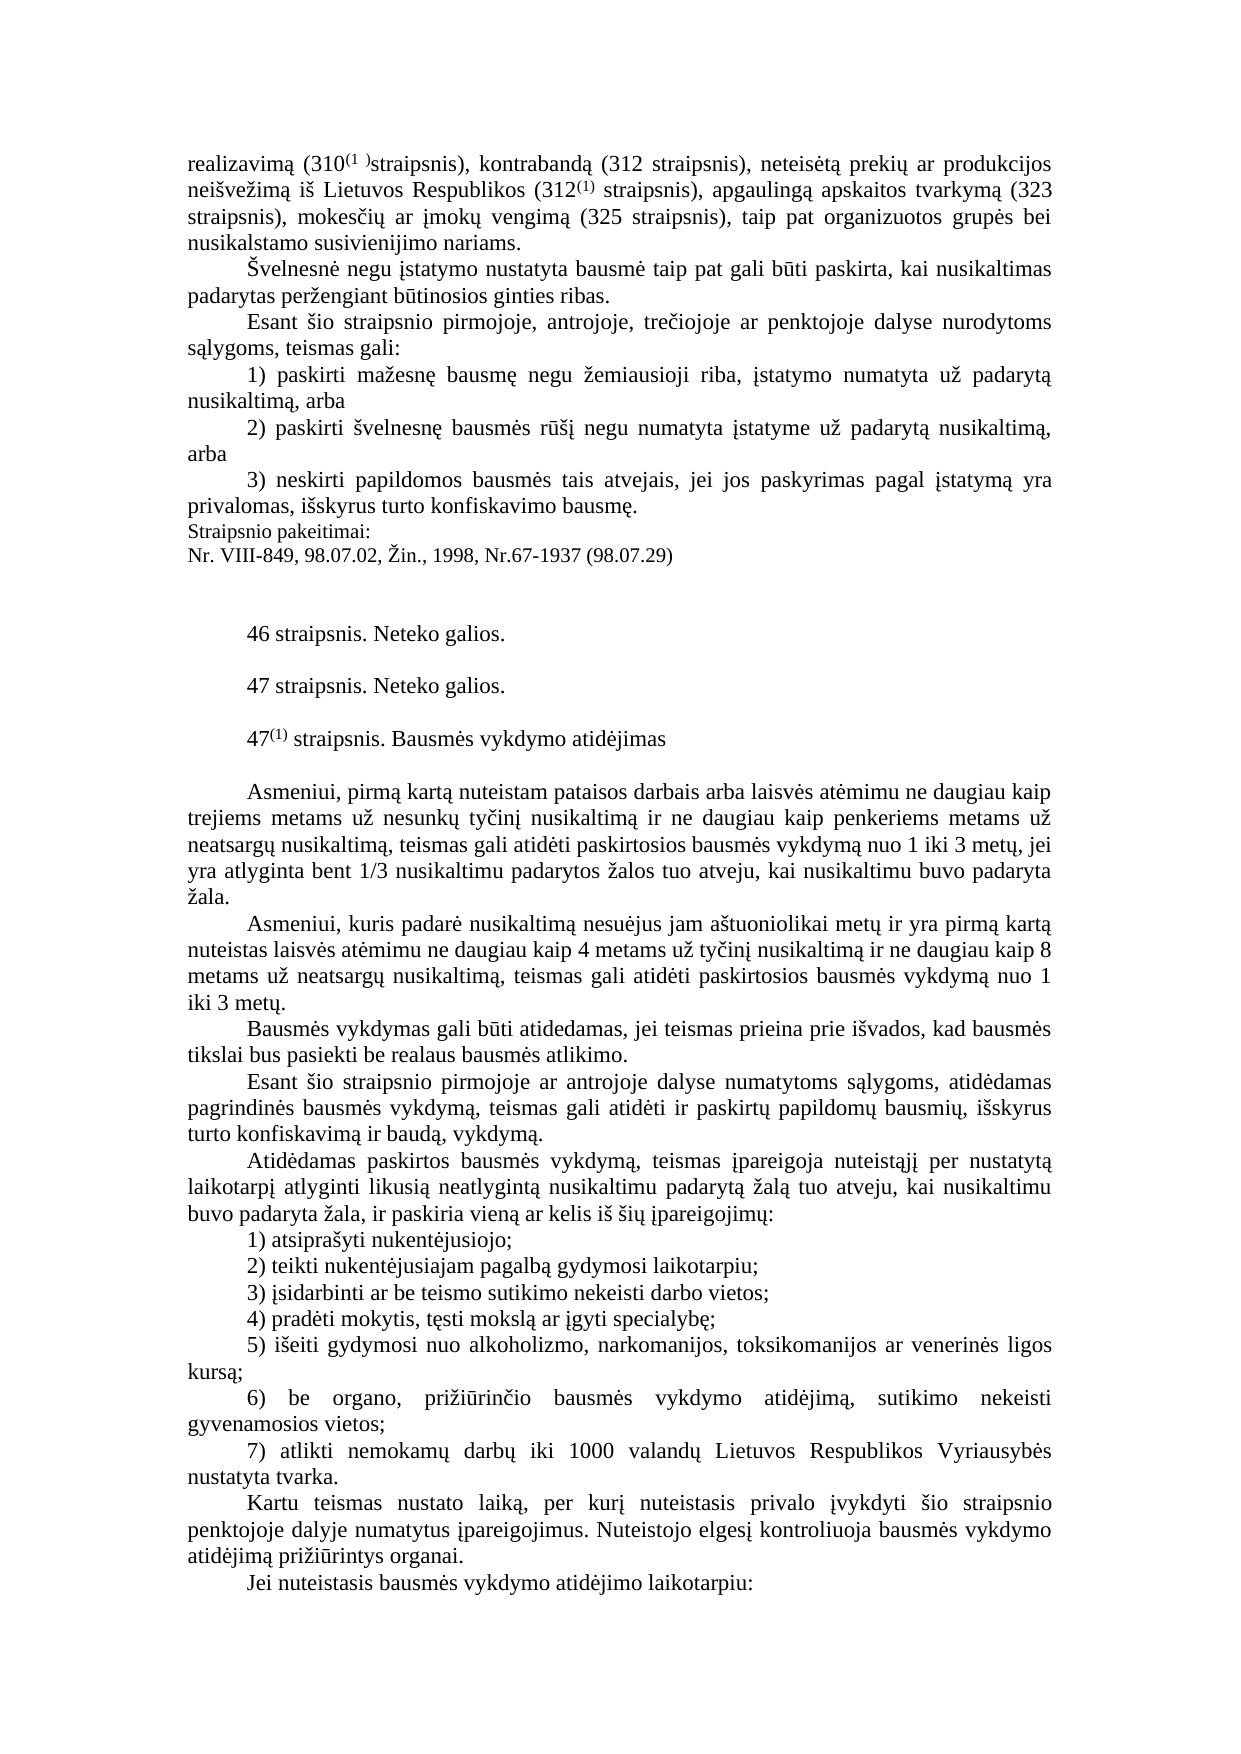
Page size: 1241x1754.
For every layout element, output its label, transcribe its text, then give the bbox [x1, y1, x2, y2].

text 5) išeiti gydymosi nuo alkoholizmo, narkomanijos, toksikomanijos ar venerinės ligos kursą; [187, 1331, 1053, 1384]
text Esant šio straipsnio pirmojoje, antrojoje, trečiojoje ar penktojoje dalyse nurodytoms sąlygoms, teismas gali: [187, 308, 1053, 361]
text 1) paskirti mažesnę bausmę negu žemiausioji riba, įstatymo numatyta už padarytą nusikaltimą, arba [187, 361, 1053, 413]
text Asmeniui, kuris padarė nusikaltimą nesuėjus jam aštuoniolikai metų ir yra pirmą kartą nuteistas laisvės atėmimu ne daugiau kaip 4 metams už tyčinį nusikaltimą ir ne daugiau kaip 8 metams už neatsargų nusikaltimą, teismas gali atidėti paskirtosios bausmės vykdymą nuo 1 iki 3 metų. [187, 910, 1053, 1015]
text 7) atlikti nemokamų darbų iki 1000 valandų Lietuvos Respublikos Vyriausybės nustatyta tvarka. [187, 1437, 1053, 1489]
text 46 straipsnis. Neteko galios. [187, 620, 1053, 646]
text Jei nuteistasis bausmės vykdymo atidėjimo laikotarpiu: [187, 1568, 1053, 1595]
text 4) pradėti mokytis, tęsti mokslą ar įgyti specialybę; [187, 1305, 1053, 1331]
text 2) paskirti švelnesnę bausmės rūšį negu numatyta įstatyme už padarytą nusikaltimą, arba [187, 413, 1053, 466]
text 2) teikti nukentėjusiajam pagalbą gydymosi laikotarpiu; [187, 1252, 1053, 1279]
text 47(1) straipsnis. Bausmės vykdymo atidėjimas [187, 725, 1053, 752]
text 6) be organo, prižiūrinčio bausmės vykdymo atidėjimą, sutikimo nekeisti gyvenamosios vietos; [187, 1384, 1053, 1437]
text 3) įsidarbinti ar be teismo sutikimo nekeisti darbo vietos; [187, 1279, 1053, 1305]
text Nr. VIII-849, 98.07.02, Žin., 1998, Nr.67-1937 (98.07.29) [187, 543, 1053, 567]
text Atidėdamas paskirtos bausmės vykdymą, teismas įpareigoja nuteistąjį per nustatytą laikotarpį atlyginti likusią neatlygintą nusikaltimu padarytą žalą tuo atveju, kai nusikaltimu buvo padaryta žala, ir paskiria vieną ar kelis iš šių įpareigojimų: [187, 1147, 1053, 1226]
text Švelnesnė negu įstatymo nustatyta bausmė taip pat gali būti paskirta, kai nusikaltimas padarytas peržengiant būtinosios ginties ribas. [187, 255, 1053, 308]
text Asmeniui, pirmą kartą nuteistam pataisos darbais arba laisvės atėmimu ne daugiau kaip trejiems metams už nesunkų tyčinį nusikaltimą ir ne daugiau kaip penkeriems metams už neatsargų nusikaltimą, teismas gali atidėti paskirtosios bausmės vykdymą nuo 1 iki 3 metų, jei yra atlyginta bent 1/3 nusikaltimu padarytos žalos tuo atveju, kai nusikaltimu buvo padaryta žala. [187, 778, 1053, 910]
text 1) atsiprašyti nukentėjusiojo; [187, 1226, 1053, 1252]
text Esant šio straipsnio pirmojoje ar antrojoje dalyse numatytoms sąlygoms, atidėdamas pagrindinės bausmės vykdymą, teismas gali atidėti ir paskirtų papildomų bausmių, išskyrus turto konfiskavimą ir baudą, vykdymą. [187, 1068, 1053, 1147]
text Kartu teismas nustato laiką, per kurį nuteistasis privalo įvykdyti šio straipsnio penktojoje dalyje numatytus įpareigojimus. Nuteistojo elgesį kontroliuoja bausmės vykdymo atidėjimą prižiūrintys organai. [187, 1489, 1053, 1568]
text 3) neskirti papildomos bausmės tais atvejais, jei jos paskyrimas pagal įstatymą yra privalomas, išskyrus turto konfiskavimo bausmę. [187, 466, 1053, 519]
text Straipsnio pakeitimai: [187, 519, 1053, 543]
text Bausmės vykdymas gali būti atidedamas, jei teismas prieina prie išvados, kad bausmės tikslai bus pasiekti be realaus bausmės atlikimo. [187, 1015, 1053, 1068]
text 47 straipsnis. Neteko galios. [187, 672, 1053, 699]
text realizavimą (310(1 )straipsnis), kontrabandą (312 straipsnis), neteisėtą prekių ar produkcijos neišvežimą iš Lietuvos Respublikos (312(1) straipsnis), apgaulingą apskaitos tvarkymą (323 straipsnis), mokesčių ar įmokų vengimą (325 straipsnis), taip pat organizuotos grupės bei nusikalstamo susivienijimo nariams. [187, 150, 1053, 255]
